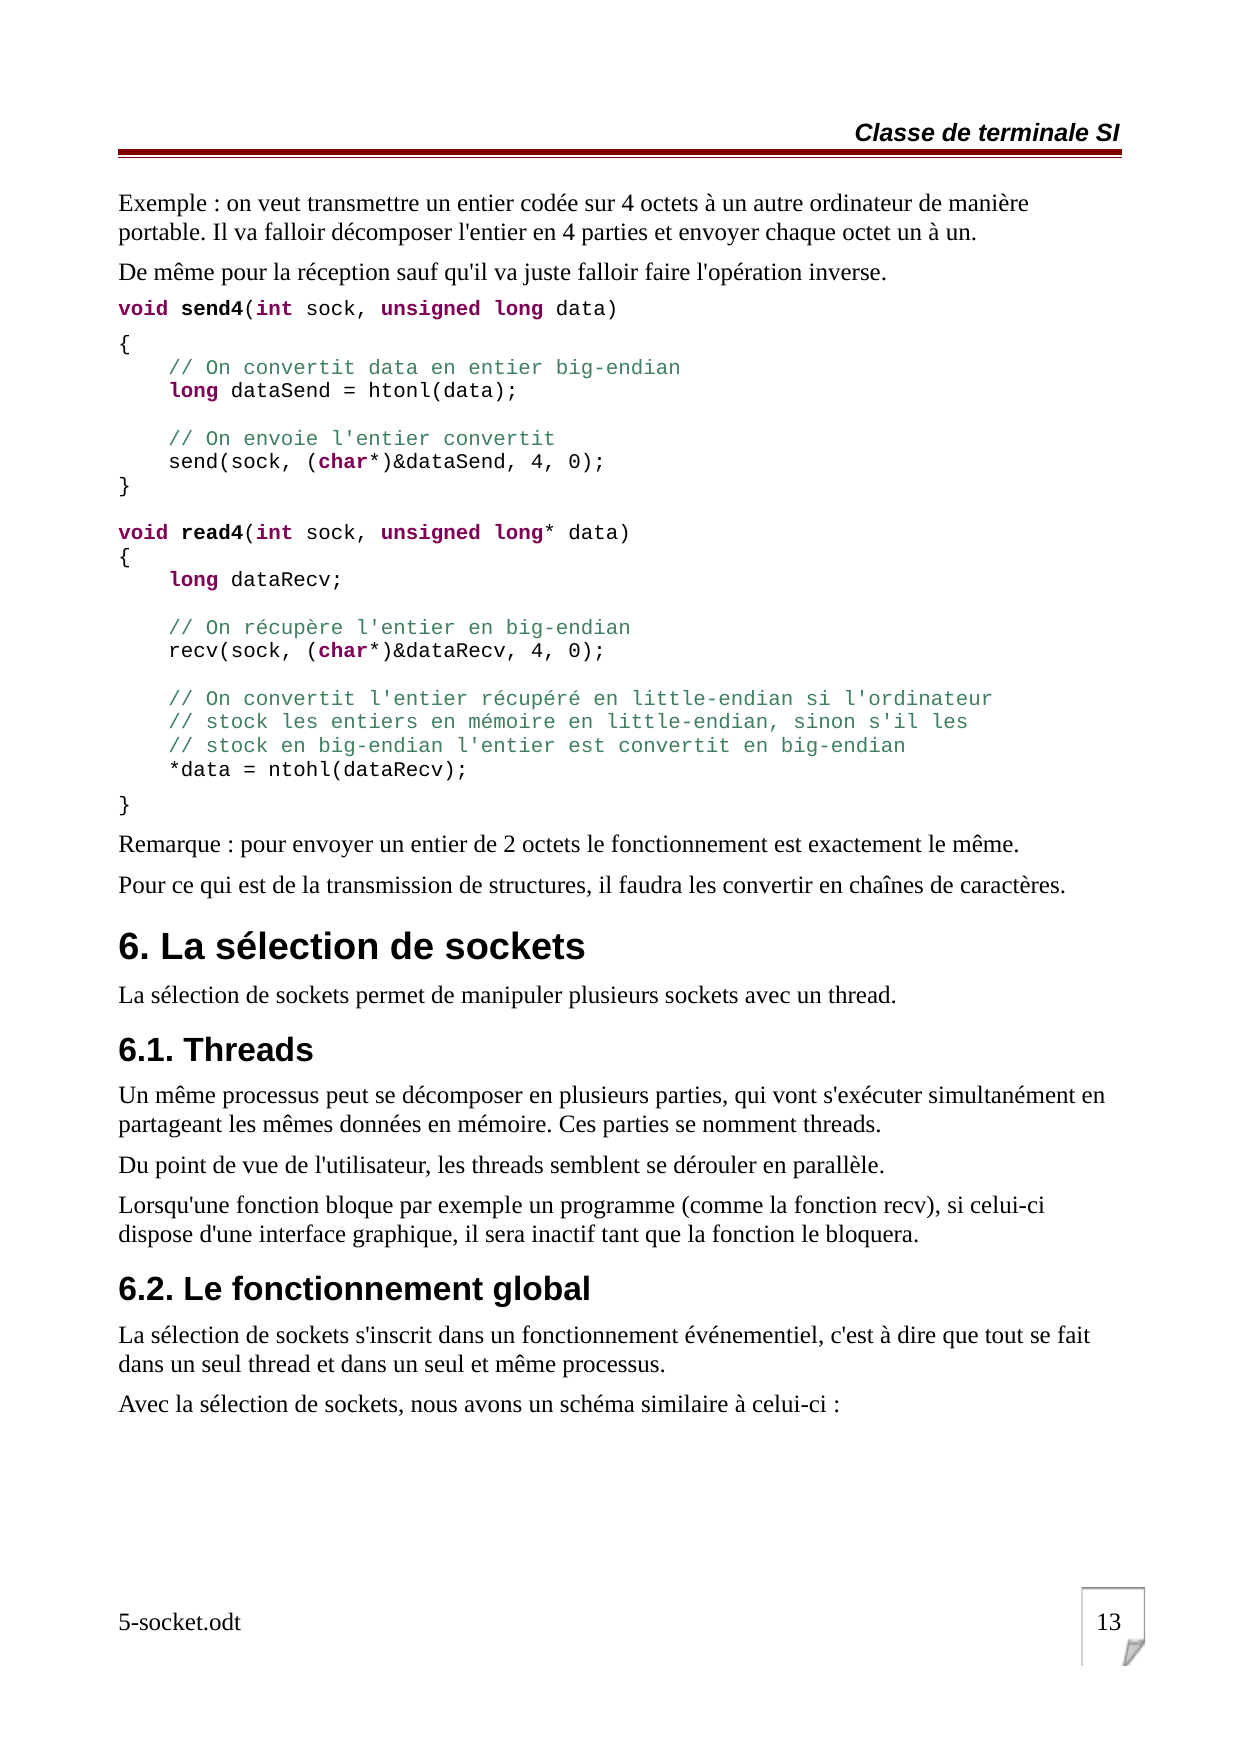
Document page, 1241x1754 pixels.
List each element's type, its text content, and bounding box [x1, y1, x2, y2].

text Un même processus peut se décomposer en plusieurs parties, qui vont s'exécuter simultanément en partageant les mêmes données en mémoire. Ces parties se nomment threads. [118, 1081, 1122, 1138]
text } [118, 794, 1122, 818]
subtitle 6.1. Threads [118, 1029, 1122, 1068]
text void read4(int sock, unsigned long* data) [118, 522, 1122, 546]
text long dataSend = htonl(data); [118, 380, 1122, 404]
text recv(sock, (char*)&dataRecv, 4, 0); [118, 640, 1122, 664]
text Exemple : on veut transmettre un entier codée sur 4 octets à un autre ordinateur de manière portable. Il va falloir décomposer l'entier en 4 parties et envoyer chaque octet un à un. [118, 188, 1122, 245]
text Pour ce qui est de la transmission de structures, il faudra les convertir en chaînes de caractères. [118, 870, 1122, 899]
text { [118, 546, 1122, 569]
text Avec la sélection de sockets, nous avons un schéma similaire à celui-ci : [118, 1389, 1122, 1418]
text La sélection de sockets permet de manipuler plusieurs sockets avec un thread. [118, 980, 1122, 1009]
text Du point de vue de l'utilisateur, les threads semblent se dérouler en parallèle. [118, 1150, 1122, 1179]
subtitle 6. La sélection de sockets [118, 924, 1122, 967]
text // On envoie l'entier convertit [118, 428, 1122, 451]
text long dataRecv; [118, 569, 1122, 593]
text Remarque : pour envoyer un entier de 2 octets le fonctionnement est exactement le même. [118, 829, 1122, 858]
text *data = ntohl(dataRecv); [118, 759, 1122, 782]
text Lorsqu'une fonction bloque par exemple un programme (comme la fonction recv), si celui-ci dispose d'une interface graphique, il sera inactif tant que la fonction le bloquera. [118, 1190, 1122, 1248]
text // On convertit l'entier récupéré en little-endian si l'ordinateur [118, 688, 1122, 711]
text La sélection de sockets s'inscrit dans un fonctionnement événementiel, c'est à dire que tout se fait dans un seul thread et dans un seul et même processus. [118, 1320, 1122, 1377]
text } [118, 475, 1122, 498]
text { [118, 333, 1122, 357]
text send(sock, (char*)&dataSend, 4, 0); [118, 451, 1122, 475]
text // On récupère l'entier en big-endian [118, 617, 1122, 640]
text // On convertit data en entier big-endian [118, 357, 1122, 380]
text // stock en big-endian l'entier est convertit en big-endian [118, 735, 1122, 759]
subtitle 6.2. Le fonctionnement global [118, 1269, 1122, 1307]
text // stock les entiers en mémoire en little-endian, sinon s'il les [118, 711, 1122, 735]
text void send4(int sock, unsigned long data) [118, 298, 1122, 321]
text De même pour la réception sauf qu'il va juste falloir faire l'opération inverse. [118, 257, 1122, 286]
